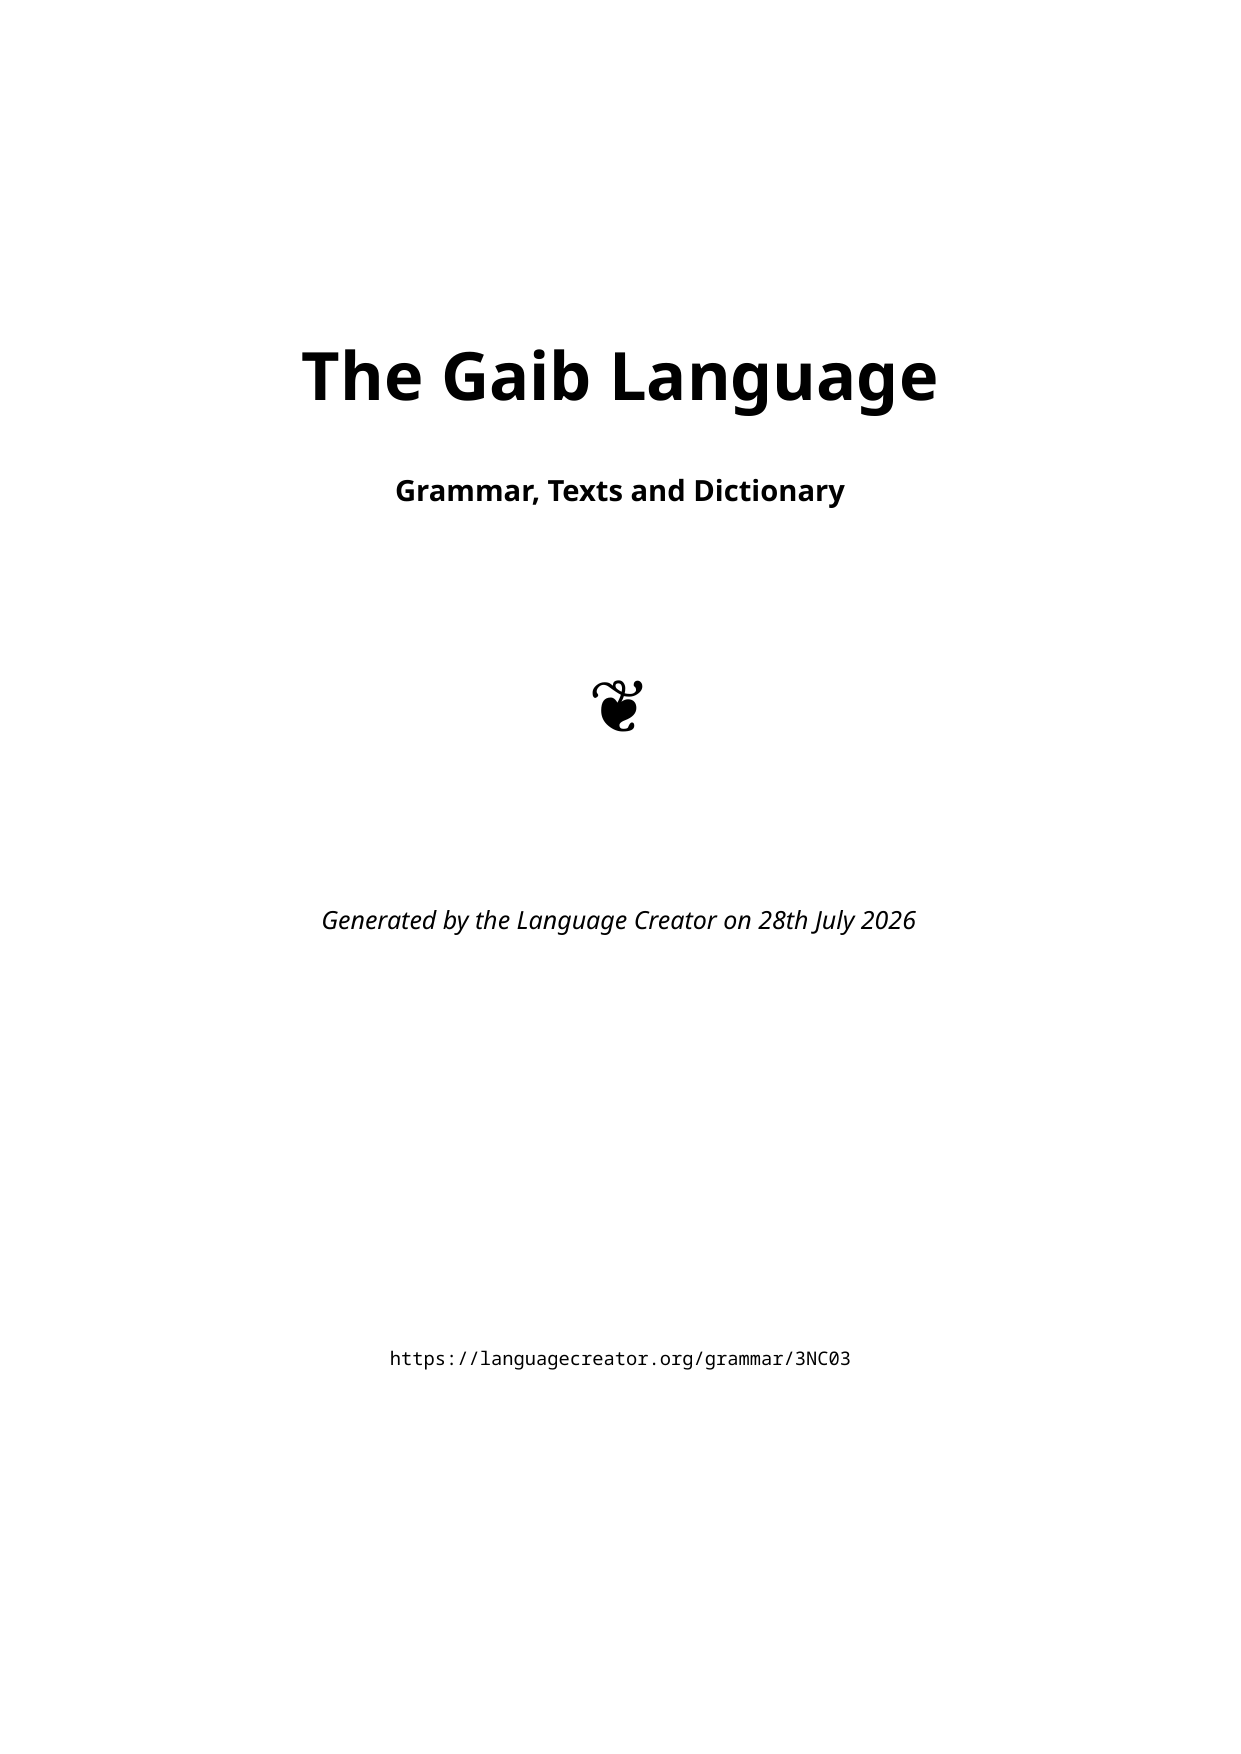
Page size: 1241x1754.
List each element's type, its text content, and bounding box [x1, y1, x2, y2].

text ❦ [150, 663, 1090, 749]
text The Gaib Language [150, 329, 1090, 419]
text https://languagecreator.org/grammar/3NC03 [150, 1345, 1090, 1371]
text Grammar, Texts and Dictionary [150, 471, 1090, 510]
text Generated by the Language Creator on 28th July 2026 [150, 903, 1090, 937]
